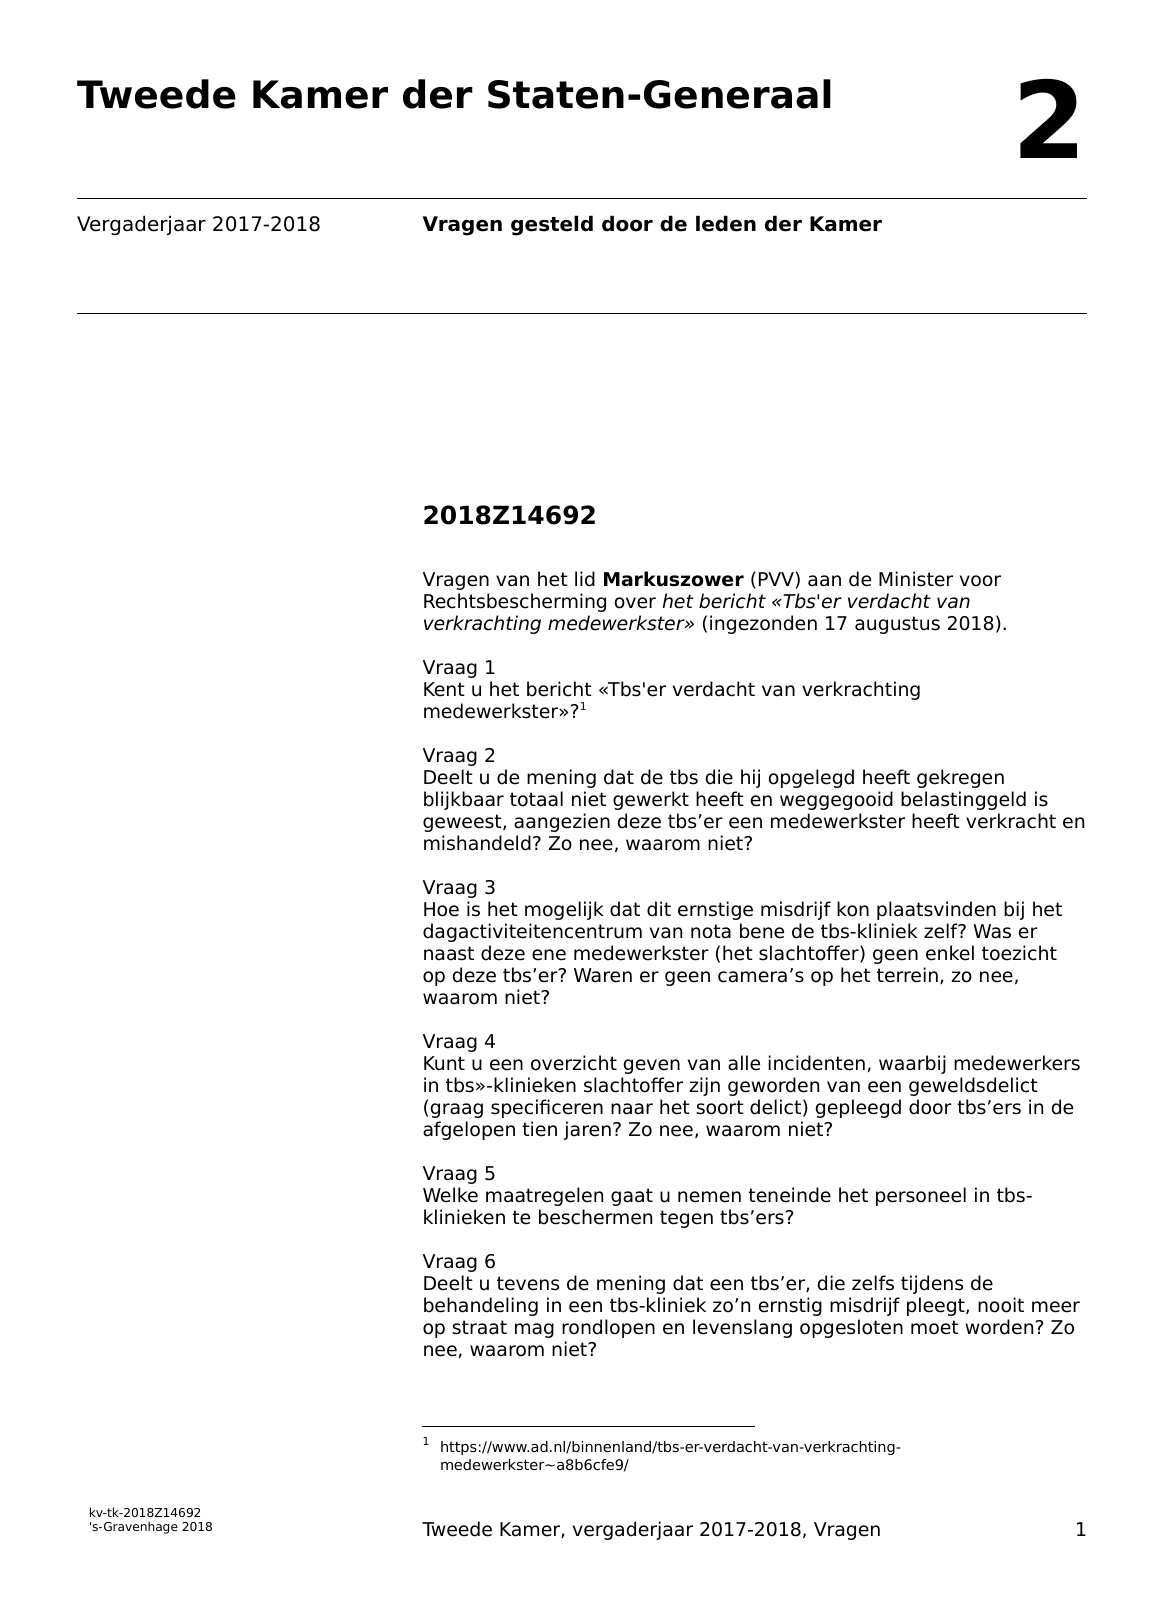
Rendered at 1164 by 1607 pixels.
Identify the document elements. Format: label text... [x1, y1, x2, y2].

text Hoe is het mogelijk dat dit ernstige misdrijf kon plaatsvinden bij het dagactiviteitencentrum van nota bene de tbs-kliniek zelf? Was er naast deze ene medewerkster (het slachtoffer) geen enkel toezicht op deze tbs’er? Waren er geen camera’s op het terrein, zo nee, waarom niet? [422, 899, 1087, 1009]
text Vraag 4 [422, 1031, 1087, 1053]
table_cell Vergaderjaar 2017-2018 [77, 199, 422, 313]
text Deelt u tevens de mening dat een tbs’er, die zelfs tijdens de behandeling in een tbs-kliniek zo’n ernstig misdrijf pleegt, nooit meer op straat mag rondlopen en levenslang opgesloten moet worden? Zo nee, waarom niet? [422, 1273, 1087, 1361]
text 2018Z14692 [422, 501, 1087, 531]
text 's-Gravenhage 2018 [88, 1520, 323, 1534]
text Vraag 3 [422, 877, 1087, 899]
text Kent u het bericht «Tbs'er verdacht van verkrachting medewerkster»? [422, 679, 1087, 723]
table_header Tweede Kamer der Staten-Generaal [77, 59, 886, 198]
text Vraag 1 [422, 657, 1087, 679]
text Vragen van het lid Markuszower (PVV) aan de Minister voor Rechtsbescherming over het bericht «Tbs'er verdacht van verkrachting medewerkster» (ingezonden 17 augustus 2018). [422, 569, 1087, 635]
text kv-tk-2018Z14692 [88, 1506, 323, 1520]
table_cell Vragen gesteld door de leden der Kamer [422, 199, 1087, 313]
text https://www.ad.nl/binnenland/tbs-er-verdacht-van-verkrachting-medewerkster~a8b6cfe9/ [422, 1435, 1087, 1474]
table_header 2 [886, 59, 1087, 198]
text Vraag 5 [422, 1163, 1087, 1185]
text Vraag 2 [422, 745, 1087, 767]
text Deelt u de mening dat de tbs die hij opgelegd heeft gekregen blijkbaar totaal niet gewerkt heeft en weggegooid belastinggeld is geweest, aangezien deze tbs’er een medewerkster heeft verkracht en mishandeld? Zo nee, waarom niet? [422, 767, 1087, 855]
text Welke maatregelen gaat u nemen teneinde het personeel in tbs-klinieken te beschermen tegen tbs’ers? [422, 1185, 1087, 1229]
text Kunt u een overzicht geven van alle incidenten, waarbij medewerkers in tbs»-klinieken slachtoffer zijn geworden van een geweldsdelict (graag specificeren naar het soort delict) gepleegd door tbs’ers in de afgelopen tien jaren? Zo nee, waarom niet? [422, 1053, 1087, 1141]
text Vraag 6 [422, 1251, 1087, 1273]
